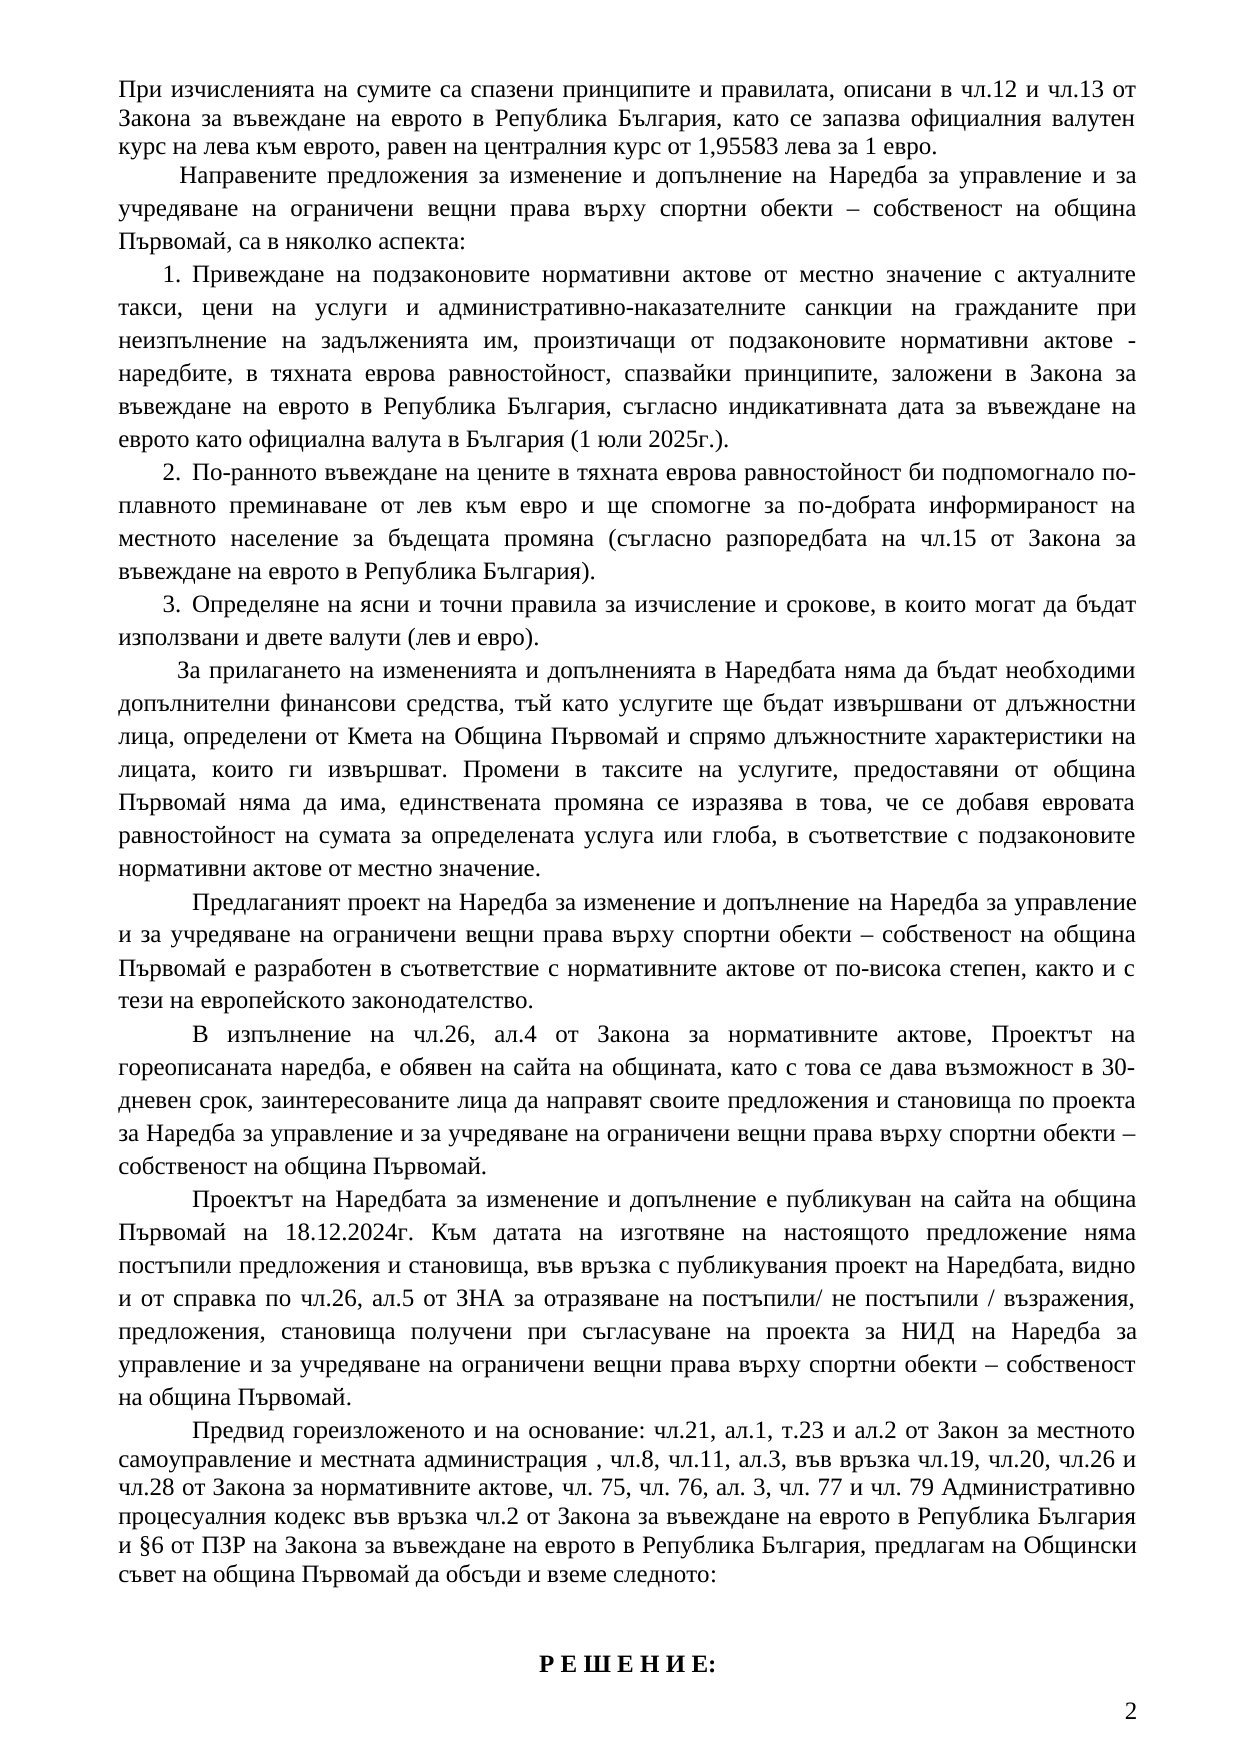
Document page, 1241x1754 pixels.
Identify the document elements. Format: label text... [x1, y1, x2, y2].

text За прилагането на измененията и допълненията в Наредбата няма да бъдат необходими допълнителни финансови средства, тъй като услугите ще бъдат извършвани от длъжностни лица, определени от Кмета на Община Първомай и спрямо длъжностните характеристики на лицата, които ги извършват. Промени в таксите на услугите, предоставяни от община Първомай няма да има, единствената промяна се изразява в това, че се добавя евровата равностойност на сумата за определената услуга или глоба, в съответствие с подзаконовите нормативни актове от местно значение. [118, 655, 1137, 882]
list Определяне на ясни и точни правила за изчисление и срокове, в които могат да бъдат използвани и двете валути (лев и евро). [118, 589, 1137, 651]
list Привеждане на подзаконовите нормативни актове от местно значение с актуалните такси, цени на услуги и административно-наказателните санкции на гражданите при неизпълнение на задълженията им, произтичащи от подзаконовите нормативни актове - наредбите, в тяхната еврова равностойност, спазвайки принципите, заложени в Закона за въвеждане на еврото в Република България, съгласно индикативната дата за въвеждане на еврото като официална валута в България (1 юли 2025г.). [118, 259, 1137, 453]
text При изчисленията на сумите са спазени принципите и правилата, описани в чл.12 и чл.13 от Закона за въвеждане на еврото в Република България, като се запазва официалния валутен курс на лева към еврото, равен на централния курс от 1,95583 лева за 1 евро. [118, 74, 1137, 160]
text В изпълнение на чл.26, ал.4 от Закона за нормативните актове, Проектът на гореописаната наредба, е обявен на сайта на общината, като с това се дава възможност в 30-дневен срок, заинтересованите лица да направят своите предложения и становища по проекта за Наредба за управление и за учредяване на ограничени вещни права върху спортни обекти – собственост на община Първомай. [118, 1019, 1137, 1179]
text Р Е Ш Е Н И Е: [118, 1649, 1137, 1678]
text Предвид гореизложеното и на основание: чл.21, ал.1, т.23 и ал.2 от Закон за местното самоуправление и местната администрация , чл.8, чл.11, ал.3, във връзка чл.19, чл.20, чл.26 и чл.28 от Закона за нормативните актове, чл. 75, чл. 76, ал. 3, чл. 77 и чл. 79 Административно процесуалния кодекс във връзка чл.2 от Закона за въвеждане на еврото в Република България и §6 от ПЗР на Закона за въвеждане на еврото в Република България, предлагам на Общински съвет на община Първомай да обсъди и вземе следното: [118, 1415, 1137, 1587]
text Предлаганият проект на Наредба за изменение и допълнение на Наредба за управление и за учредяване на ограничени вещни права върху спортни обекти – собственост на община Първомай е разработен в съответствие с нормативните актове от по-висока степен, както и с тези на европейското законодателство. [118, 887, 1137, 1014]
text Направените предложения за изменение и допълнение на Наредба за управление и за учредяване на ограничени вещни права върху спортни обекти – собственост на община Първомай, са в няколко аспекта: [118, 160, 1137, 255]
text Проектът на Наредбата за изменение и допълнение е публикуван на сайта на община Първомай на 18.12.2024г. Към датата на изготвяне на настоящото предложение няма постъпили предложения и становища, във връзка с публикувания проект на Наредбата, видно и от справка по чл.26, ал.5 от ЗНА за отразяване на постъпили/ не постъпили / възражения, предложения, становища получени при съгласуване на проекта за НИД на Наредба за управление и за учредяване на ограничени вещни права върху спортни обекти – собственост на община Първомай. [118, 1184, 1137, 1411]
list По-ранното въвеждане на цените в тяхната еврова равностойност би подпомогнало по-плавното преминаване от лев към евро и ще спомогне за по-добрата информираност на местното население за бъдещата промяна (съгласно разпоредбата на чл.15 от Закона за въвеждане на еврото в Република България). [118, 457, 1137, 585]
